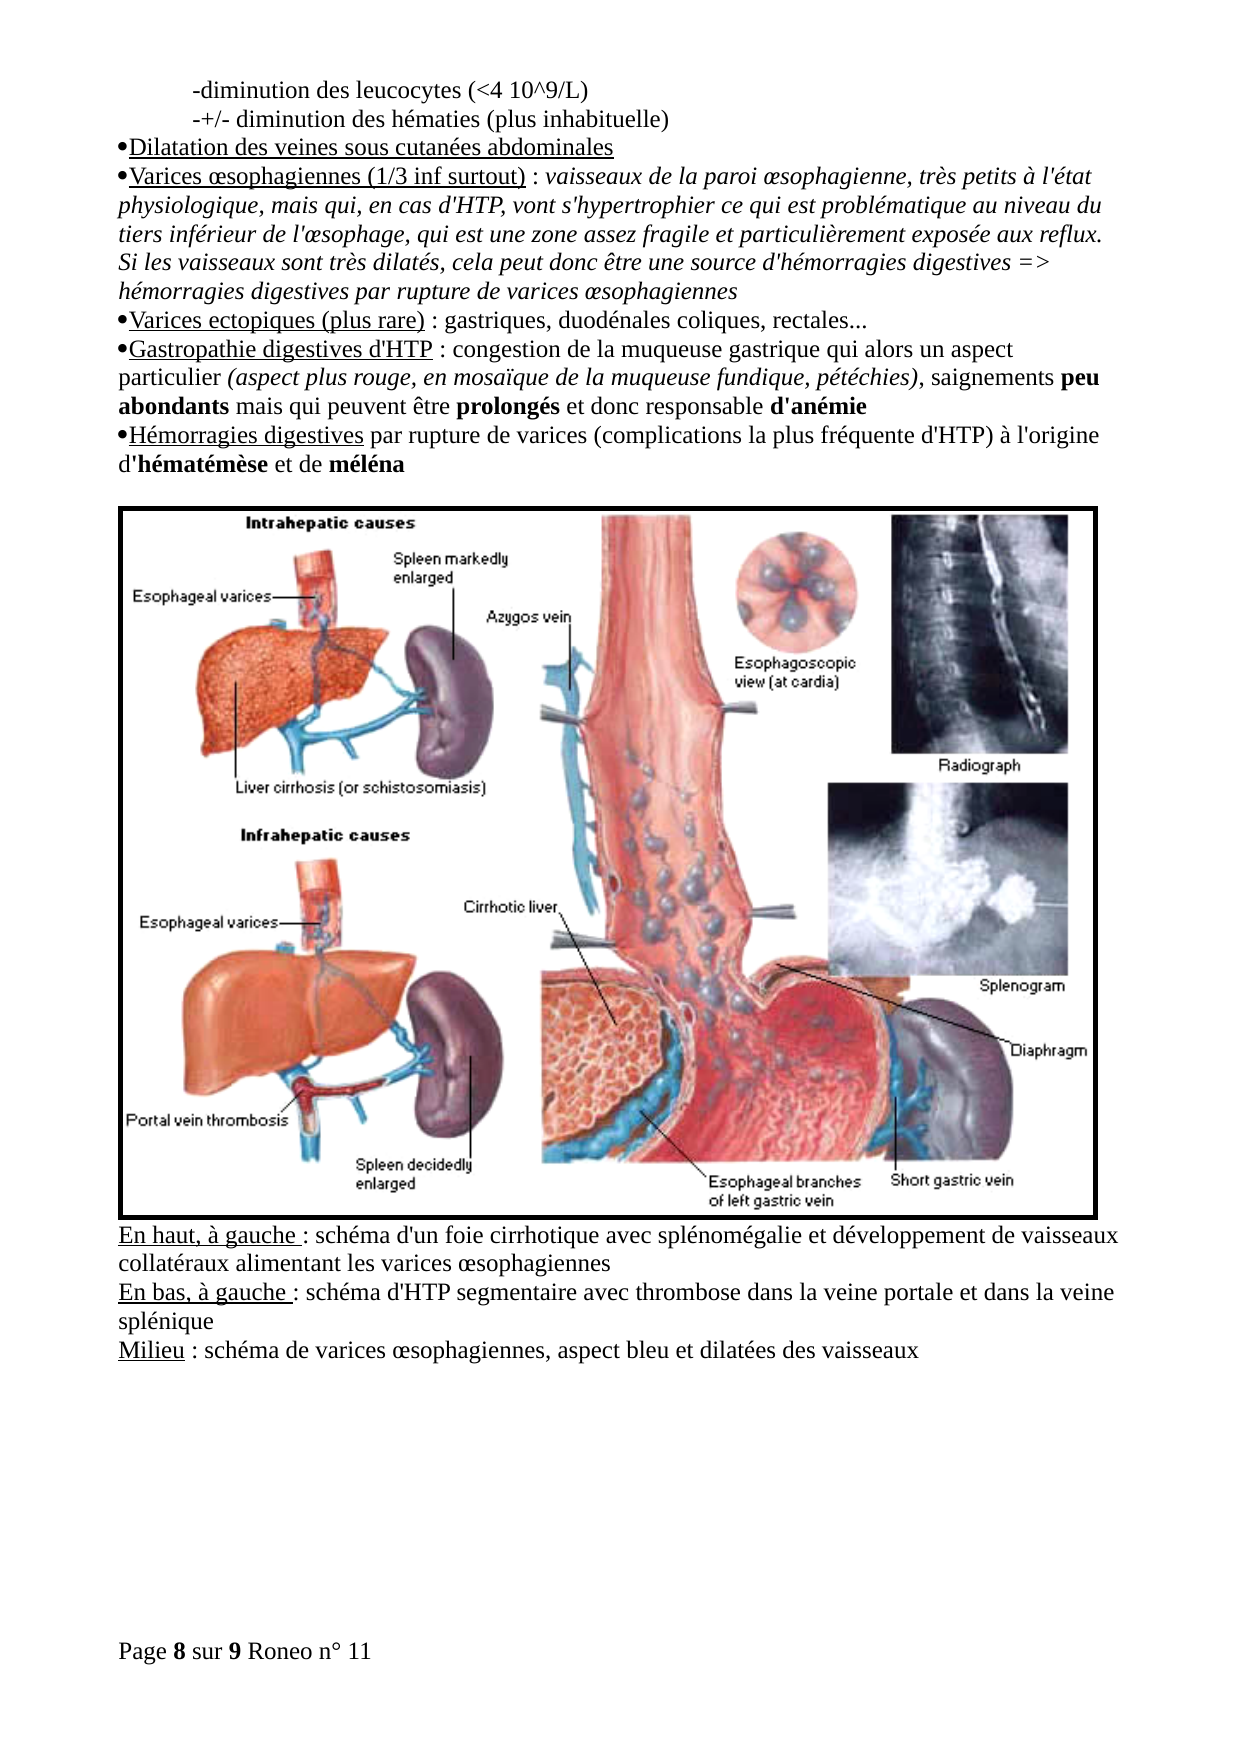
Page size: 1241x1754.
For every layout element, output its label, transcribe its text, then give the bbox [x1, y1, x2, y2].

list Dilatation des veines sous cutanées abdominales [118, 132, 1122, 161]
list Gastropathie digestives d'HTP : congestion de la muqueuse gastrique qui alors un aspect particulier (aspect plus rouge, en mosaïque de la muqueuse fundique, pétéchies), saignements peu abondants mais qui peuvent être prolongés et donc responsable d'anémie [118, 334, 1122, 420]
text Milieu : schéma de varices œsophagiennes, aspect bleu et dilatées des vaisseaux [118, 1335, 1122, 1363]
list Varices œsophagiennes (1/3 inf surtout) : vaisseaux de la paroi œsophagienne, très petits à l'état physiologique, mais qui, en cas d'HTP, vont s'hypertrophier ce qui est problématique au niveau du tiers inférieur de l'œsophage, qui est une zone assez fragile et particulièrement exposée aux reflux. Si les vaisseaux sont très dilatés, cela peut donc être une source d'hémorragies digestives => hémorragies digestives par rupture de varices œsophagiennes [118, 161, 1122, 305]
list Varices ectopiques (plus rare) : gastriques, duodénales coliques, rectales... [118, 305, 1122, 334]
text -diminution des leucocytes (<4 10^9/L) [118, 75, 1122, 104]
text -+/- diminution des hématies (plus inhabituelle) [118, 104, 1122, 132]
text En haut, à gauche : schéma d'un foie cirrhotique avec splénomégalie et développement de vaisseaux collatéraux alimentant les varices œsophagiennes [118, 1220, 1122, 1277]
text En bas, à gauche : schéma d'HTP segmentaire avec thrombose dans la veine portale et dans la veine splénique [118, 1277, 1122, 1335]
list Hémorragies digestives par rupture de varices (complications la plus fréquente d'HTP) à l'origine d'hématémèse et de méléna [118, 420, 1122, 477]
